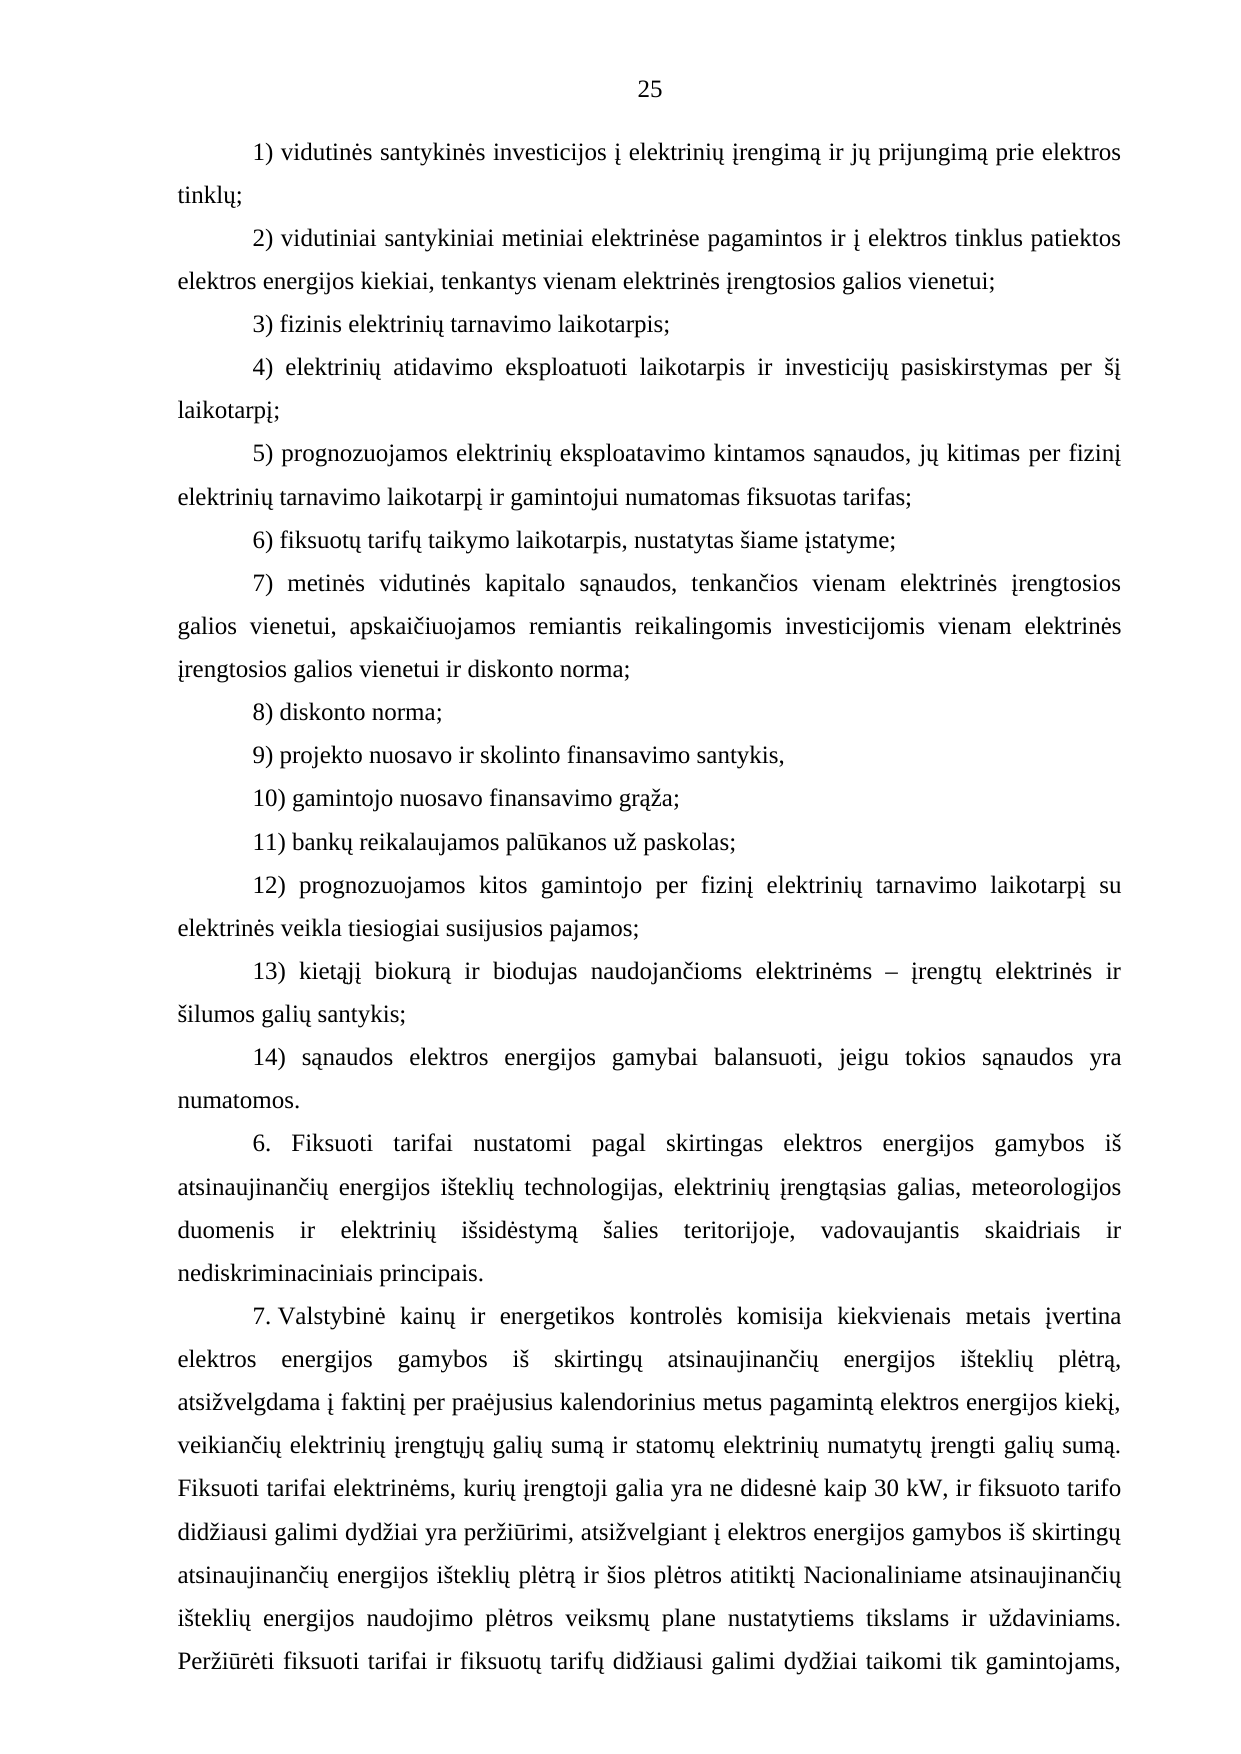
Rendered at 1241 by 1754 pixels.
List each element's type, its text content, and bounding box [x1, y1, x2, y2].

text 7. Valstybinė kainų ir energetikos kontrolės komisija kiekvienais metais įvertina elektros energijos gamybos iš skirtingų atsinaujinančių energijos išteklių plėtrą, atsižvelgdama į faktinį per praėjusius kalendorinius metus pagamintą elektros energijos kiekį, veikiančių elektrinių įrengtųjų galių sumą ir statomų elektrinių numatytų įrengti galių sumą. Fiksuoti tarifai elektrinėms, kurių įrengtoji galia yra ne didesnė kaip 30 kW, ir fiksuoto tarifo didžiausi galimi dydžiai yra peržiūrimi, atsižvelgiant į elektros energijos gamybos iš skirtingų atsinaujinančių energijos išteklių plėtrą ir šios plėtros atitiktį Nacionaliniame atsinaujinančių išteklių energijos naudojimo plėtros veiksmų plane nustatytiems tikslams ir uždaviniams. Peržiūrėti fiksuoti tarifai ir fiksuotų tarifų didžiausi galimi dydžiai taikomi tik gamintojams, [177, 1301, 1122, 1675]
text 1) vidutinės santykinės investicijos į elektrinių įrengimą ir jų prijungimą prie elektros tinklų; [177, 137, 1122, 208]
text 4) elektrinių atidavimo eksploatuoti laikotarpis ir investicijų pasiskirstymas per šį laikotarpį; [177, 352, 1122, 424]
text 9) projekto nuosavo ir skolinto finansavimo santykis, [177, 740, 1122, 769]
text 8) diskonto norma; [177, 697, 1122, 726]
text 13) kietąjį biokurą ir biodujas naudojančioms elektrinėms – įrengtų elektrinės ir šilumos galių santykis; [177, 956, 1122, 1028]
text 5) prognozuojamos elektrinių eksploatavimo kintamos sąnaudos, jų kitimas per fizinį elektrinių tarnavimo laikotarpį ir gamintojui numatomas fiksuotas tarifas; [177, 438, 1122, 510]
text 10) gamintojo nuosavo finansavimo grąža; [177, 783, 1122, 812]
text 3) fizinis elektrinių tarnavimo laikotarpis; [177, 309, 1122, 338]
text 11) bankų reikalaujamos palūkanos už paskolas; [177, 827, 1122, 855]
text 2) vidutiniai santykiniai metiniai elektrinėse pagamintos ir į elektros tinklus patiektos elektros energijos kiekiai, tenkantys vienam elektrinės įrengtosios galios vienetui; [177, 223, 1122, 295]
text 6) fiksuotų tarifų taikymo laikotarpis, nustatytas šiame įstatyme; [177, 525, 1122, 553]
text 6. Fiksuoti tarifai nustatomi pagal skirtingas elektros energijos gamybos iš atsinaujinančių energijos išteklių technologijas, elektrinių įrengtąsias galias, meteorologijos duomenis ir elektrinių išsidėstymą šalies teritorijoje, vadovaujantis skaidriais ir nediskriminaciniais principais. [177, 1128, 1122, 1287]
text 12) prognozuojamos kitos gamintojo per fizinį elektrinių tarnavimo laikotarpį su elektrinės veikla tiesiogiai susijusios pajamos; [177, 870, 1122, 942]
text 7) metinės vidutinės kapitalo sąnaudos, tenkančios vienam elektrinės įrengtosios galios vienetui, apskaičiuojamos remiantis reikalingomis investicijomis vienam elektrinės įrengtosios galios vienetui ir diskonto norma; [177, 568, 1122, 683]
text 14) sąnaudos elektros energijos gamybai balansuoti, jeigu tokios sąnaudos yra numatomos. [177, 1042, 1122, 1114]
